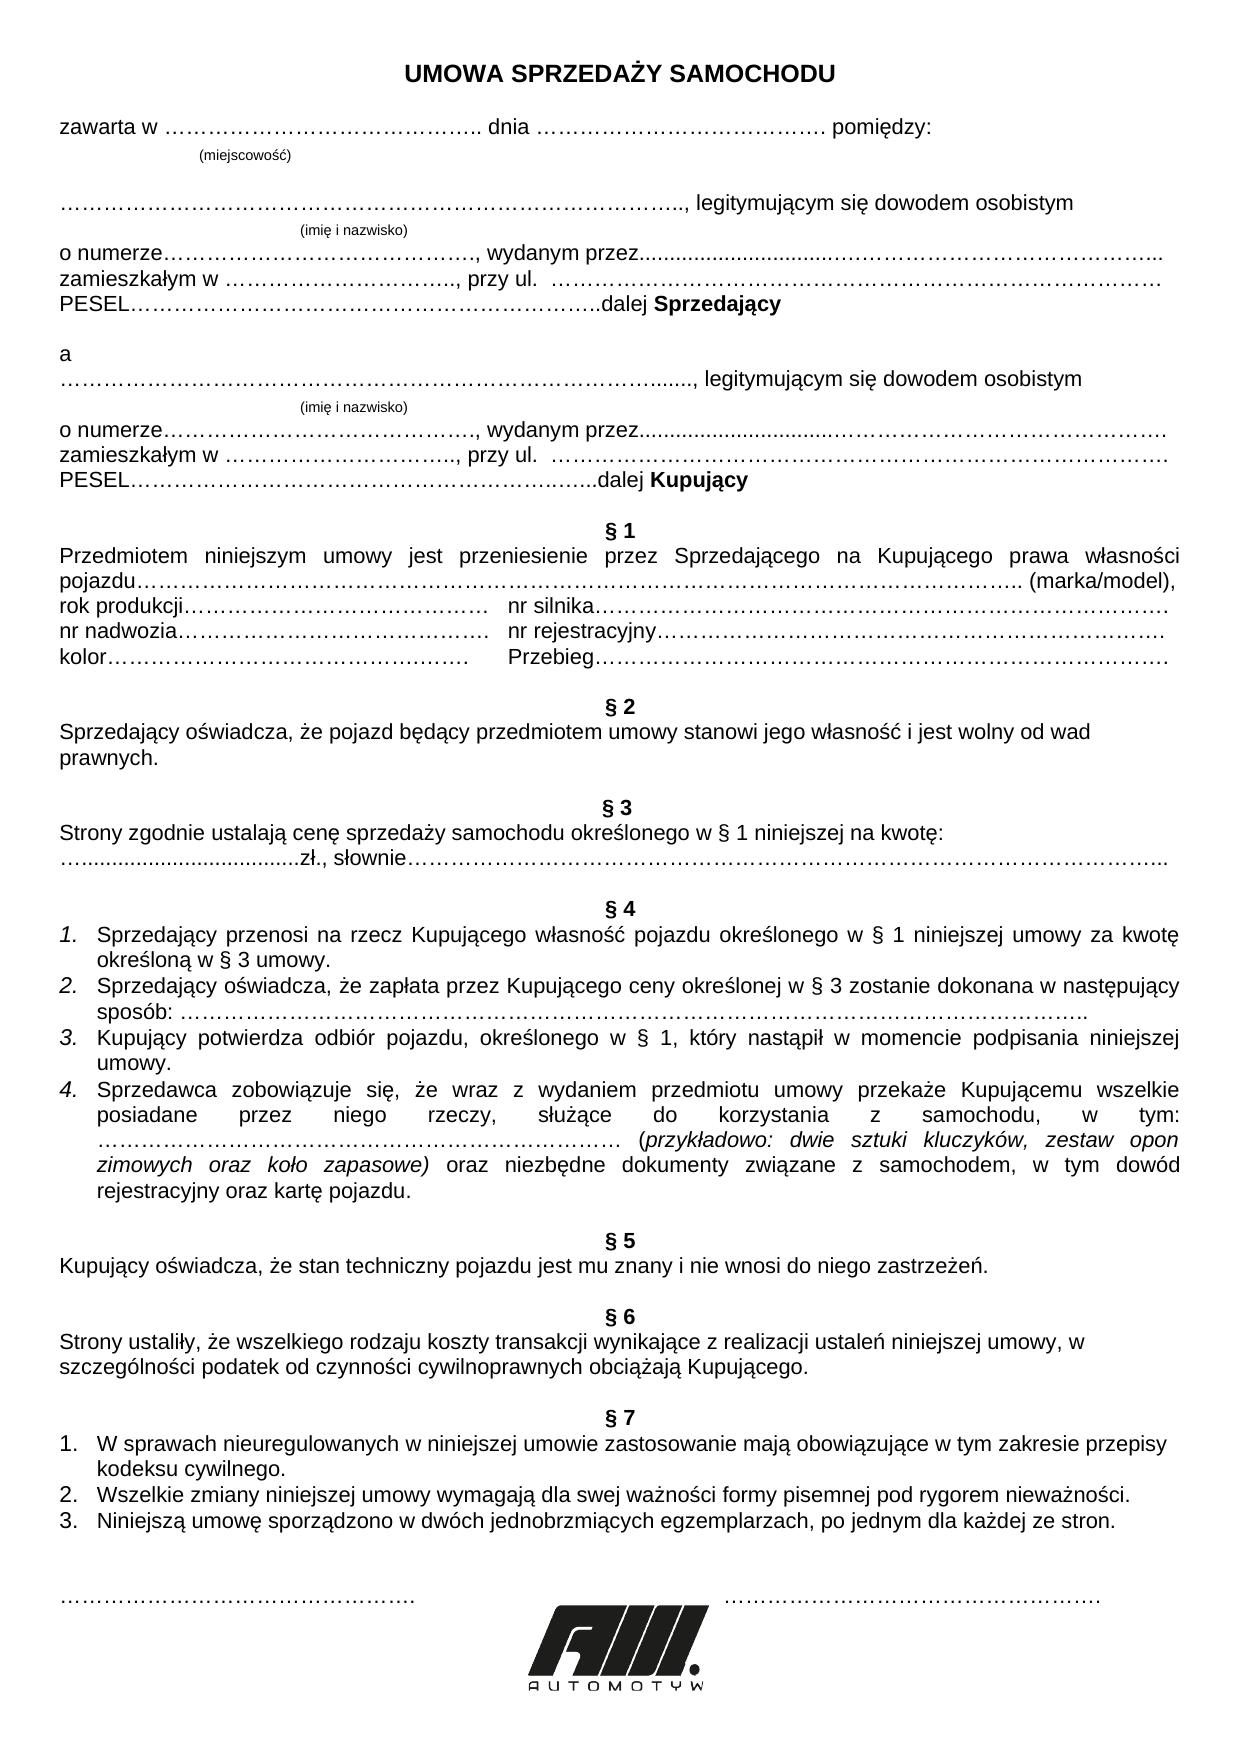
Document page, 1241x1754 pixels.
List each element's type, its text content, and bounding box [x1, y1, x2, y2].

text § 7 [59, 1404, 1181, 1429]
text …………………………………………. ……………………………………………. [59, 1583, 1181, 1608]
text a [59, 341, 1181, 366]
text nr nadwozia……………………………………. nr rejestracyjny……………………………………………………………. [59, 618, 1181, 643]
text zamieszkałym w ………………………….., przy ul. ………………………………………………………………………… [59, 265, 1181, 291]
text kolor…………………………………….……. Przebieg……………………………………………………………………. [59, 643, 1181, 669]
text Strony zgodnie ustalają cenę sprzedaży samochodu określonego w § 1 niniejszej na kwotę: …....................................zł., słownie…………………………………………………………………………………………... [59, 820, 1181, 870]
text Przedmiotem niniejszym umowy jest przeniesienie przez Sprzedającego na Kupującego prawa własności pojazdu………………………………………………………………………………………………………….. (marka/model), [59, 543, 1181, 593]
text UMOWA SPRZEDAŻY SAMOCHODU [59, 59, 1181, 88]
text § 6 [59, 1303, 1181, 1329]
text (miejscowość) [59, 139, 1181, 164]
text zawarta w …………………………………….. dnia …………………………………. pomiędzy: [59, 114, 1181, 139]
list Sprzedający przenosi na rzecz Kupującego własność pojazdu określonego w § 1 niniejszej umowy za kwotę określoną w § 3 umowy. [59, 921, 1181, 972]
text Kupujący oświadcza, że stan techniczny pojazdu jest mu znany i nie wnosi do niego zastrzeżeń. [59, 1253, 1181, 1278]
text (imię i nazwisko) [59, 391, 1181, 417]
text ………………………………………………………………………….., legitymującym się dowodem osobistym [59, 190, 1181, 215]
text rok produkcji…………………………………… nr silnika……………………………………………………………………. [59, 593, 1181, 618]
text Sprzedający oświadcza, że pojazd będący przedmiotem umowy stanowi jego własność i jest wolny od wad prawnych. [59, 719, 1181, 769]
text o numerze……………………………………., wydanym przez................................………………………………………. [59, 417, 1181, 442]
list Wszelkie zmiany niniejszej umowy wymagają dla swej ważności formy pisemnej pod rygorem nieważności. [59, 1481, 1181, 1507]
list Sprzedający oświadcza, że zapłata przez Kupującego ceny określonej w § 3 zostanie dokonana w następujący sposób: …………………………………………………………………………………………………………….. [59, 972, 1181, 1024]
list Sprzedawca zobowiązuje się, że wraz z wydaniem przedmiotu umowy przekaże Kupującemu wszelkie posiadane przez niego rzeczy, służące do korzystania z samochodu, w tym: ……………………………………………………………… (przykładowo: dwie sztuki kluczyków, zestaw opon zimowych oraz koło zapasowe) oraz niezbędne dokumenty związane z samochodem, w tym dowód rejestracyjny oraz kartę pojazdu. [59, 1076, 1181, 1203]
text § 3 [59, 795, 1181, 820]
text Strony ustaliły, że wszelkiego rodzaju koszty transakcji wynikające z realizacji ustaleń niniejszej umowy, w szczególności podatek od czynności cywilnoprawnych obciążają Kupującego. [59, 1329, 1181, 1379]
text zamieszkałym w ………………………….., przy ul. …………………………………………………………………………. [59, 442, 1181, 467]
text o numerze……………………………………., wydanym przez................................….…………………………………... [59, 240, 1181, 265]
text § 1 [59, 517, 1181, 543]
text PESEL…………………………………………………..…...dalej Kupujący [59, 467, 1181, 492]
text ………………………………………………………………………......., legitymującym się dowodem osobistym [59, 366, 1181, 391]
text § 2 [59, 694, 1181, 719]
text (imię i nazwisko) [59, 215, 1181, 240]
list Niniejszą umowę sporządzono w dwóch jednobrzmiących egzemplarzach, po jednym dla każdej ze stron. [59, 1507, 1181, 1534]
list Kupujący potwierdza odbiór pojazdu, określonego w § 1, który nastąpił w momencie podpisania niniejszej umowy. [59, 1024, 1181, 1076]
text § 4 [59, 896, 1181, 921]
list W sprawach nieuregulowanych w niniejszej umowie zastosowanie mają obowiązujące w tym zakresie przepisy kodeksu cywilnego. [59, 1429, 1181, 1481]
text PESEL………………………………………………………..dalej Sprzedający [59, 291, 1181, 316]
text § 5 [59, 1228, 1181, 1253]
